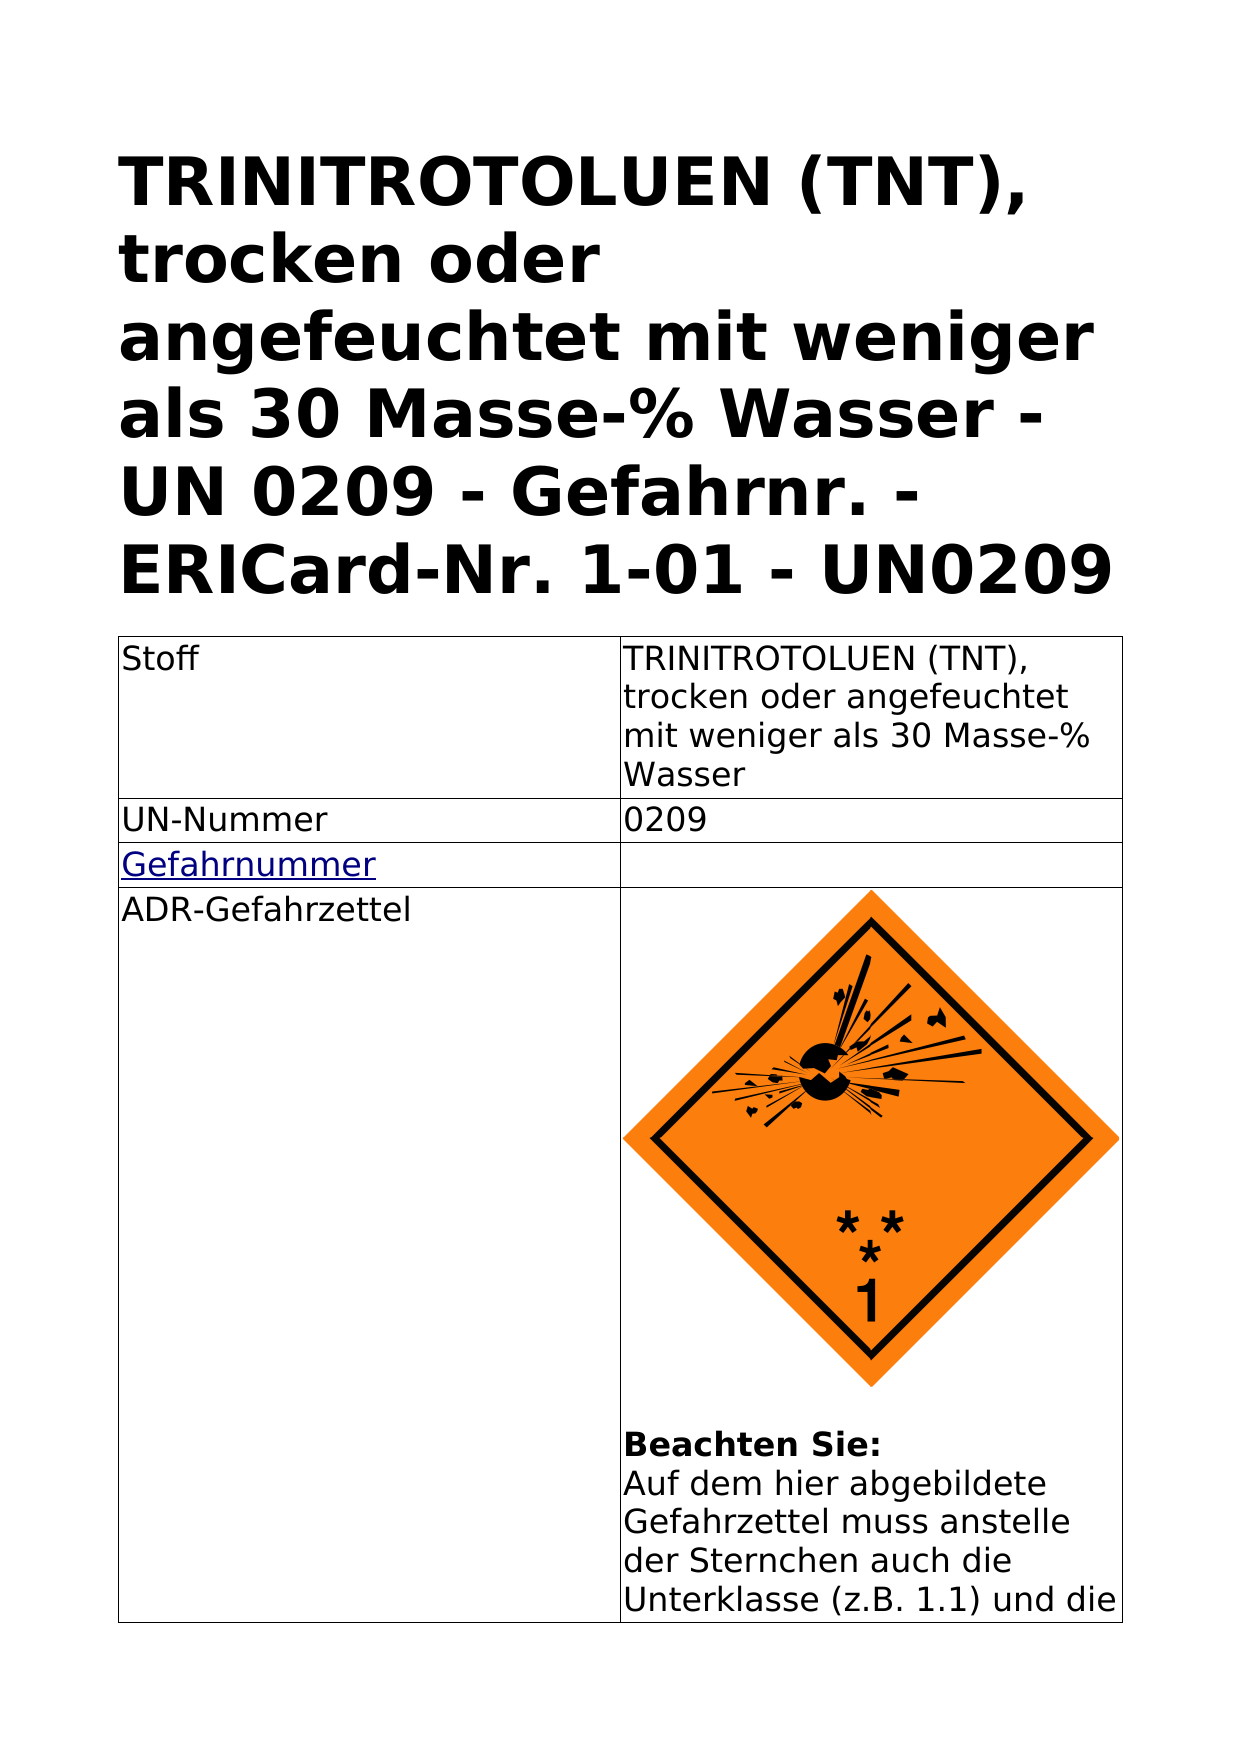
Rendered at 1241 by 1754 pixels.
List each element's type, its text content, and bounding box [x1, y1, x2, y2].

subtitle TRINITROTOLUEN (TNT), trocken oder angefeuchtet mit weniger als 30 Masse-% Wasser - UN 0209 - Gefahrnr. - ERICard-Nr. 1-01 - UN0209 [118, 143, 1122, 609]
table_cell ADR-Gefahrzettel [119, 888, 620, 1622]
table_header TRINITROTOLUEN (TNT), trocken oder angefeuchtet mit weniger als 30 Masse-% Wasser [621, 637, 1122, 797]
picture [622, 890, 1120, 1387]
table_cell [621, 843, 1122, 887]
table_cell UN-Nummer [119, 799, 620, 842]
table_cell Gefahrnummer [119, 843, 620, 887]
table_cell 0209 [621, 799, 1122, 842]
table_header Stoff [119, 637, 620, 797]
table_cell Beachten Sie: Auf dem hier abgebildete Gefahrzettel muss anstelle der Sternchen auch die Unterklasse (z.B. 1.1) und die [621, 888, 1122, 1622]
